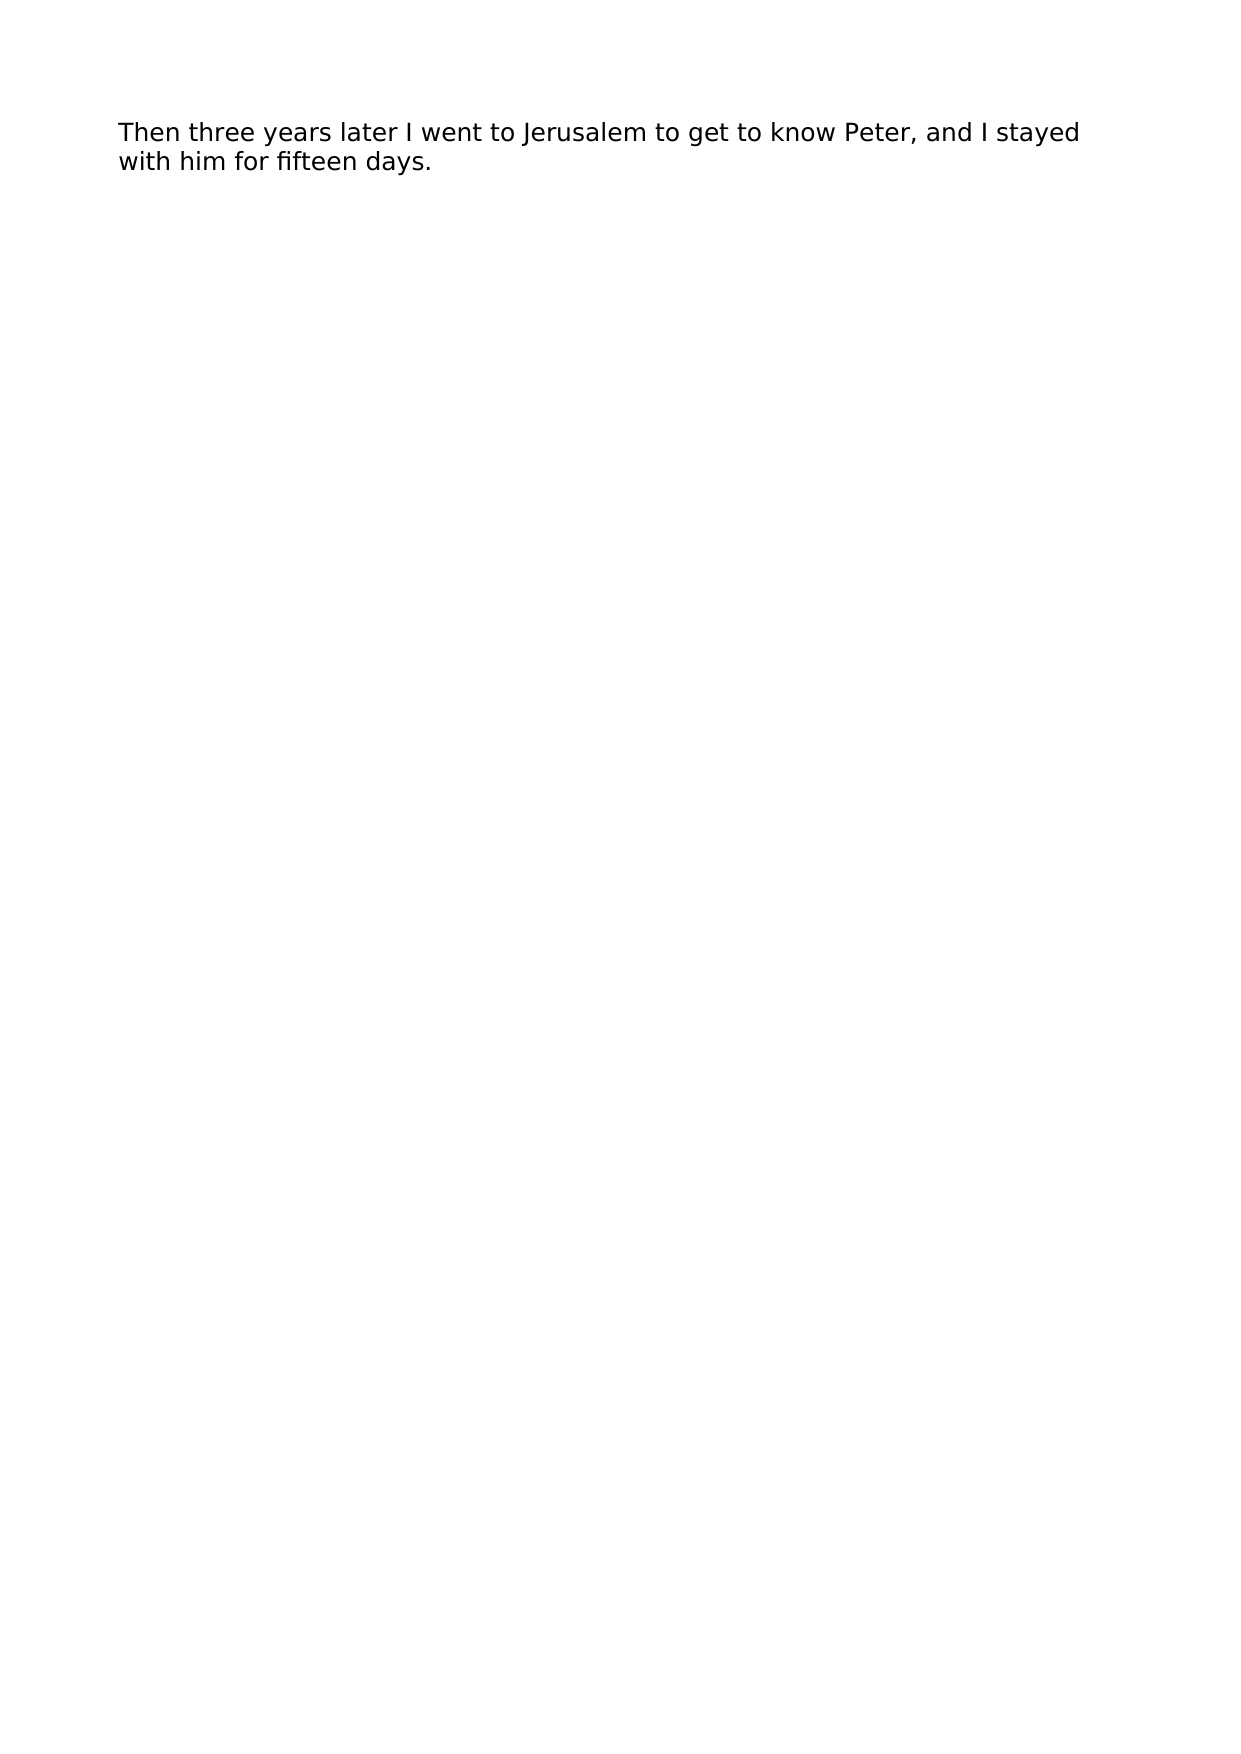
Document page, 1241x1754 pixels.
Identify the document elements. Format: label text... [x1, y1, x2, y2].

text Then three years later I went to Jerusalem to get to know Peter, and I stayed with him for fifteen days. [118, 118, 1122, 176]
